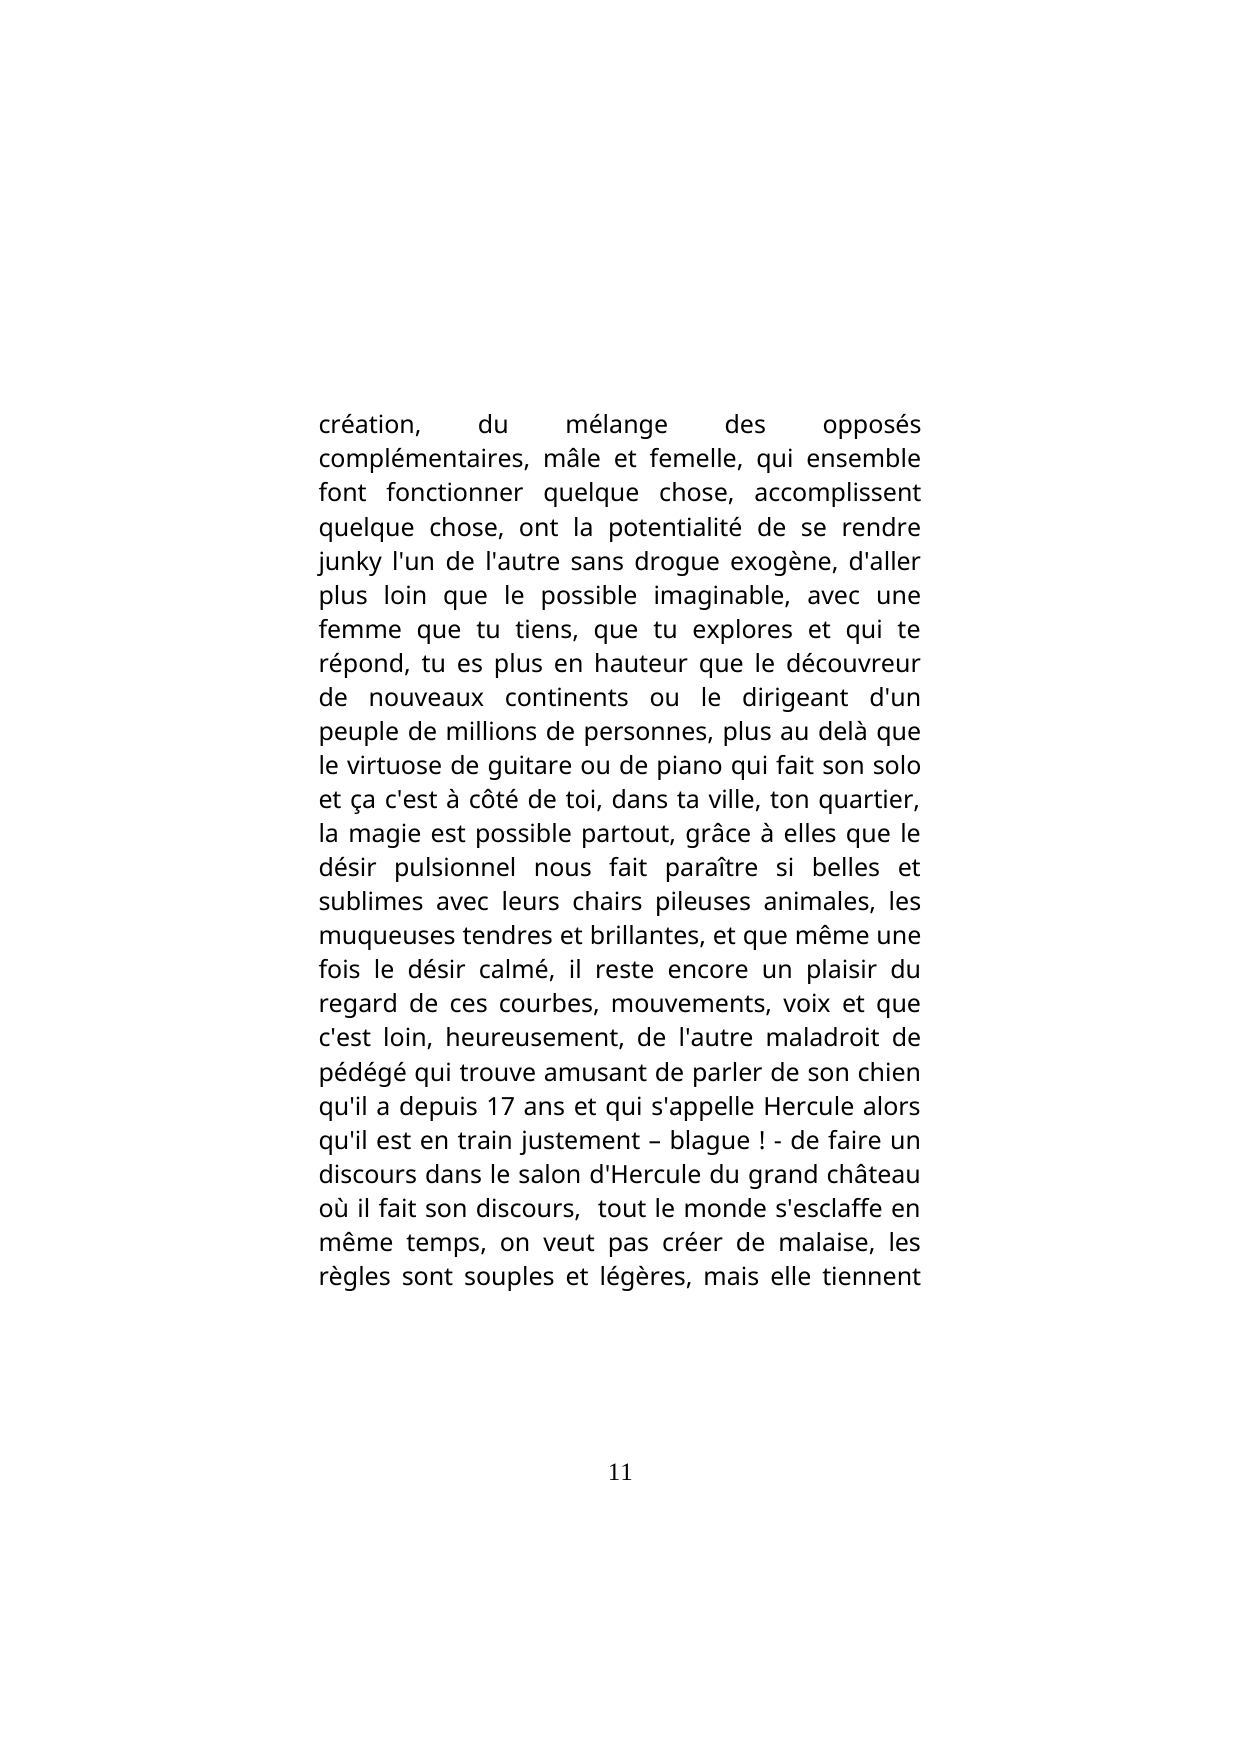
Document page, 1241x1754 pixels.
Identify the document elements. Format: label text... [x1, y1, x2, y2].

text création, du mélange des opposés complémentaires, mâle et femelle, qui ensemble font fonctionner quelque chose, accomplissent quelque chose, ont la potentialité de se rendre junky l'un de l'autre sans drogue exogène, d'aller plus loin que le possible imaginable, avec une femme que tu tiens, que tu explores et qui te répond, tu es plus en hauteur que le découvreur de nouveaux continents ou le dirigeant d'un peuple de millions de personnes, plus au delà que le virtuose de guitare ou de piano qui fait son solo et ça c'est à côté de toi, dans ta ville, ton quartier, la magie est possible partout, grâce à elles que le désir pulsionnel nous fait paraître si belles et sublimes avec leurs chairs pileuses animales, les muqueuses tendres et brillantes, et que même une fois le désir calmé, il reste encore un plaisir du regard de ces courbes, mouvements, voix et que c'est loin, heureusement, de l'autre maladroit de pédégé qui trouve amusant de parler de son chien qu'il a depuis 17 ans et qui s'appelle Hercule alors qu'il est en train justement – blague ! - de faire un discours dans le salon d'Hercule du grand château où il fait son discours, tout le monde s'esclaffe en même temps, on veut pas créer de malaise, les règles sont souples et légères, mais elle tiennent [318, 407, 922, 1293]
